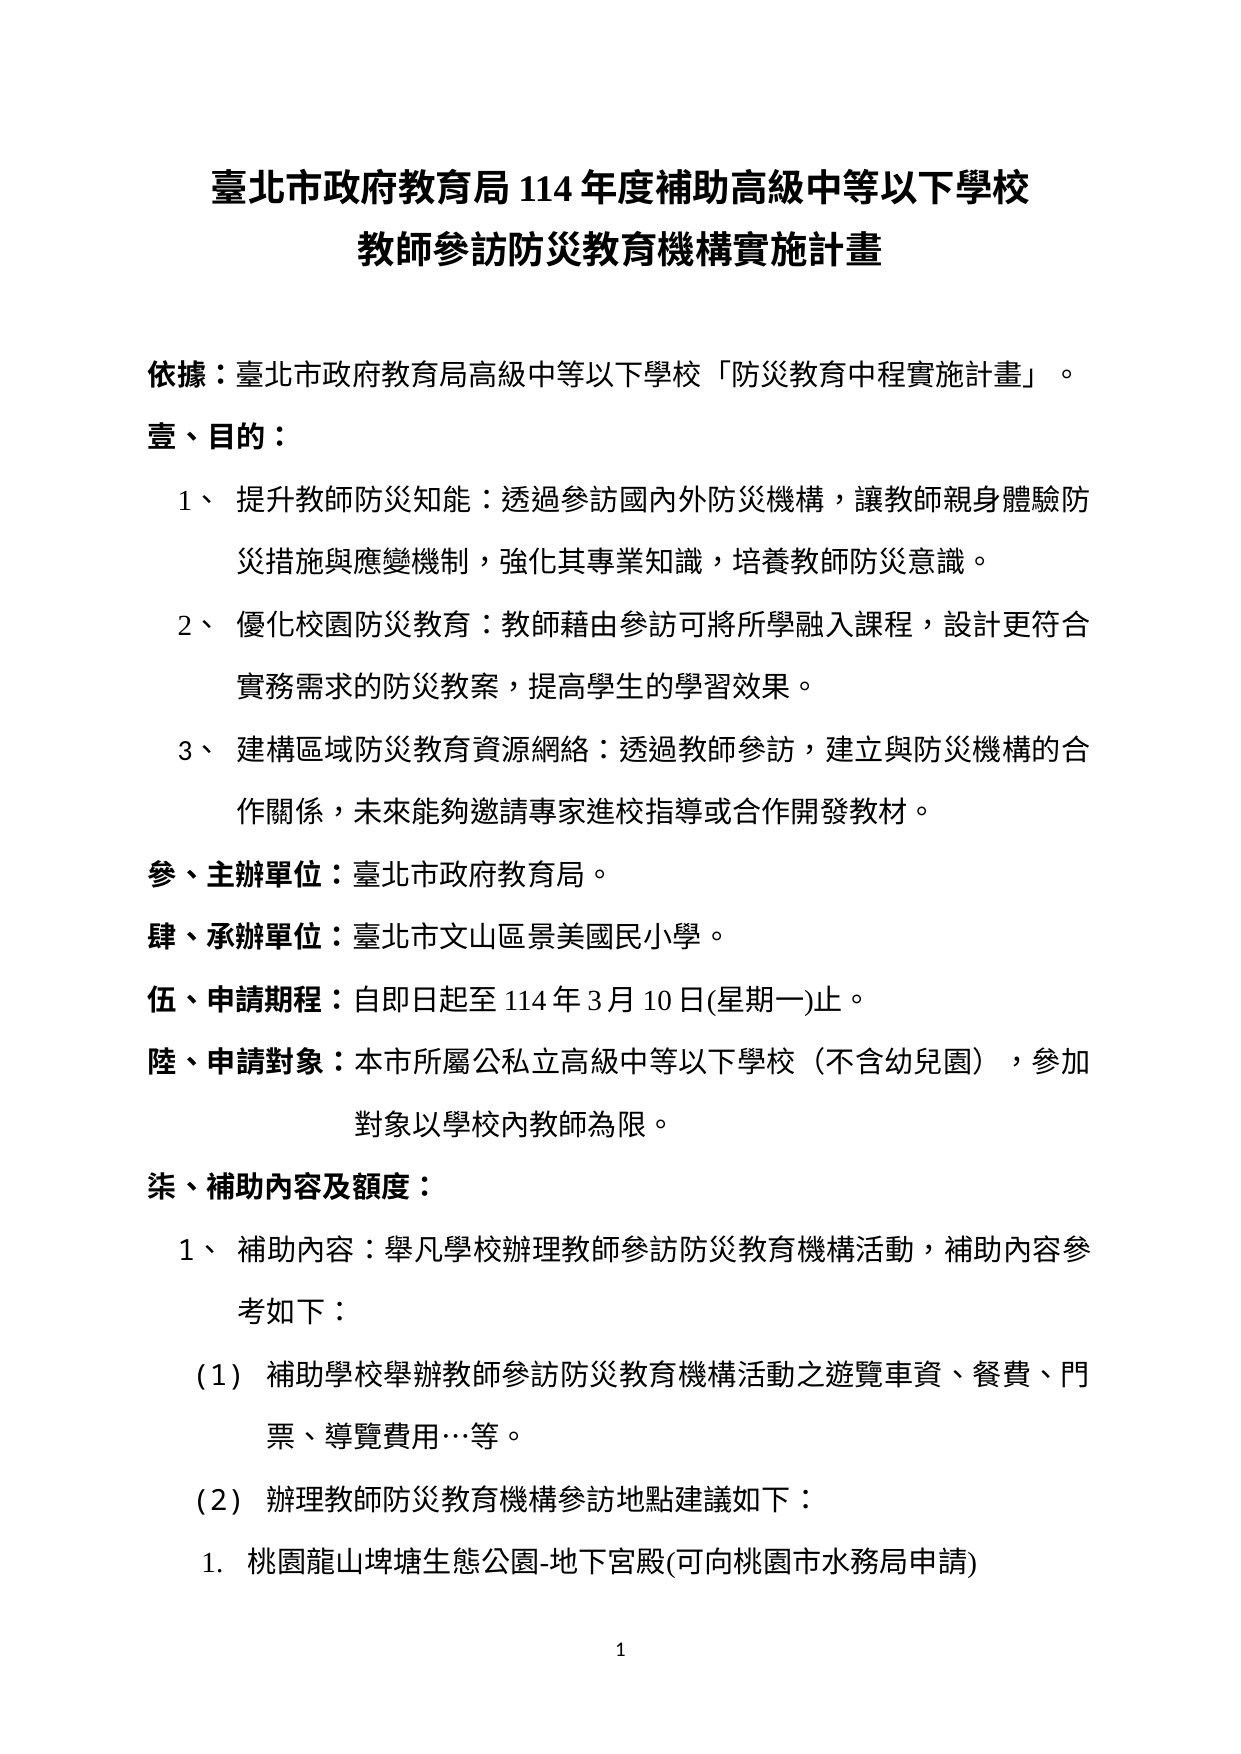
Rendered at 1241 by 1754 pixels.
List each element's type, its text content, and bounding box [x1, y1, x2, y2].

list 提升教師防災知能：透過參訪國內外防災機構，讓教師親身體驗防災措施與應變機制，強化其專業知識，培養教師防災意識。 [177, 456, 1092, 581]
list 辦理教師防災教育機構參訪地點建議如下： [192, 1456, 1092, 1518]
text 伍、申請期程：自即日起至114年3月10日(星期一)止。 [148, 956, 1092, 1018]
list 優化校園防災教育：教師藉由參訪可將所學融入課程，設計更符合實務需求的防災教案，提高學生的學習效果。 [177, 581, 1092, 706]
text 陸、申請對象：本市所屬公私立高級中等以下學校（不含幼兒園），參加對象以學校內教師為限。 [148, 1018, 1092, 1143]
text 依據：臺北市政府教育局高級中等以下學校「防災教育中程實施計畫」。 [148, 331, 1092, 393]
text 肆、承辦單位：臺北市文山區景美國民小學。 [148, 893, 1092, 956]
list 補助學校舉辦教師參訪防災教育機構活動之遊覽車資、餐費、門票、導覽費用…等。 [192, 1331, 1092, 1456]
text 柒、補助內容及額度： [148, 1143, 1092, 1206]
list 補助內容：舉凡學校辦理教師參訪防災教育機構活動，補助內容參考如下： [177, 1206, 1092, 1331]
list 桃園龍山埤塘生態公園-地下宮殿(可向桃園市水務局申請) [148, 1518, 1092, 1581]
text 教師參訪防災教育機構實施計畫 [148, 206, 1092, 268]
list 目的： [148, 393, 1092, 456]
list 建構區域防災教育資源網絡：透過教師參訪，建立與防災機構的合作關係，未來能夠邀請專家進校指導或合作開發教材。 [177, 706, 1092, 831]
text 臺北市政府教育局114年度補助高級中等以下學校 [148, 143, 1092, 206]
text 參、主辦單位：臺北市政府教育局。 [148, 831, 1092, 893]
